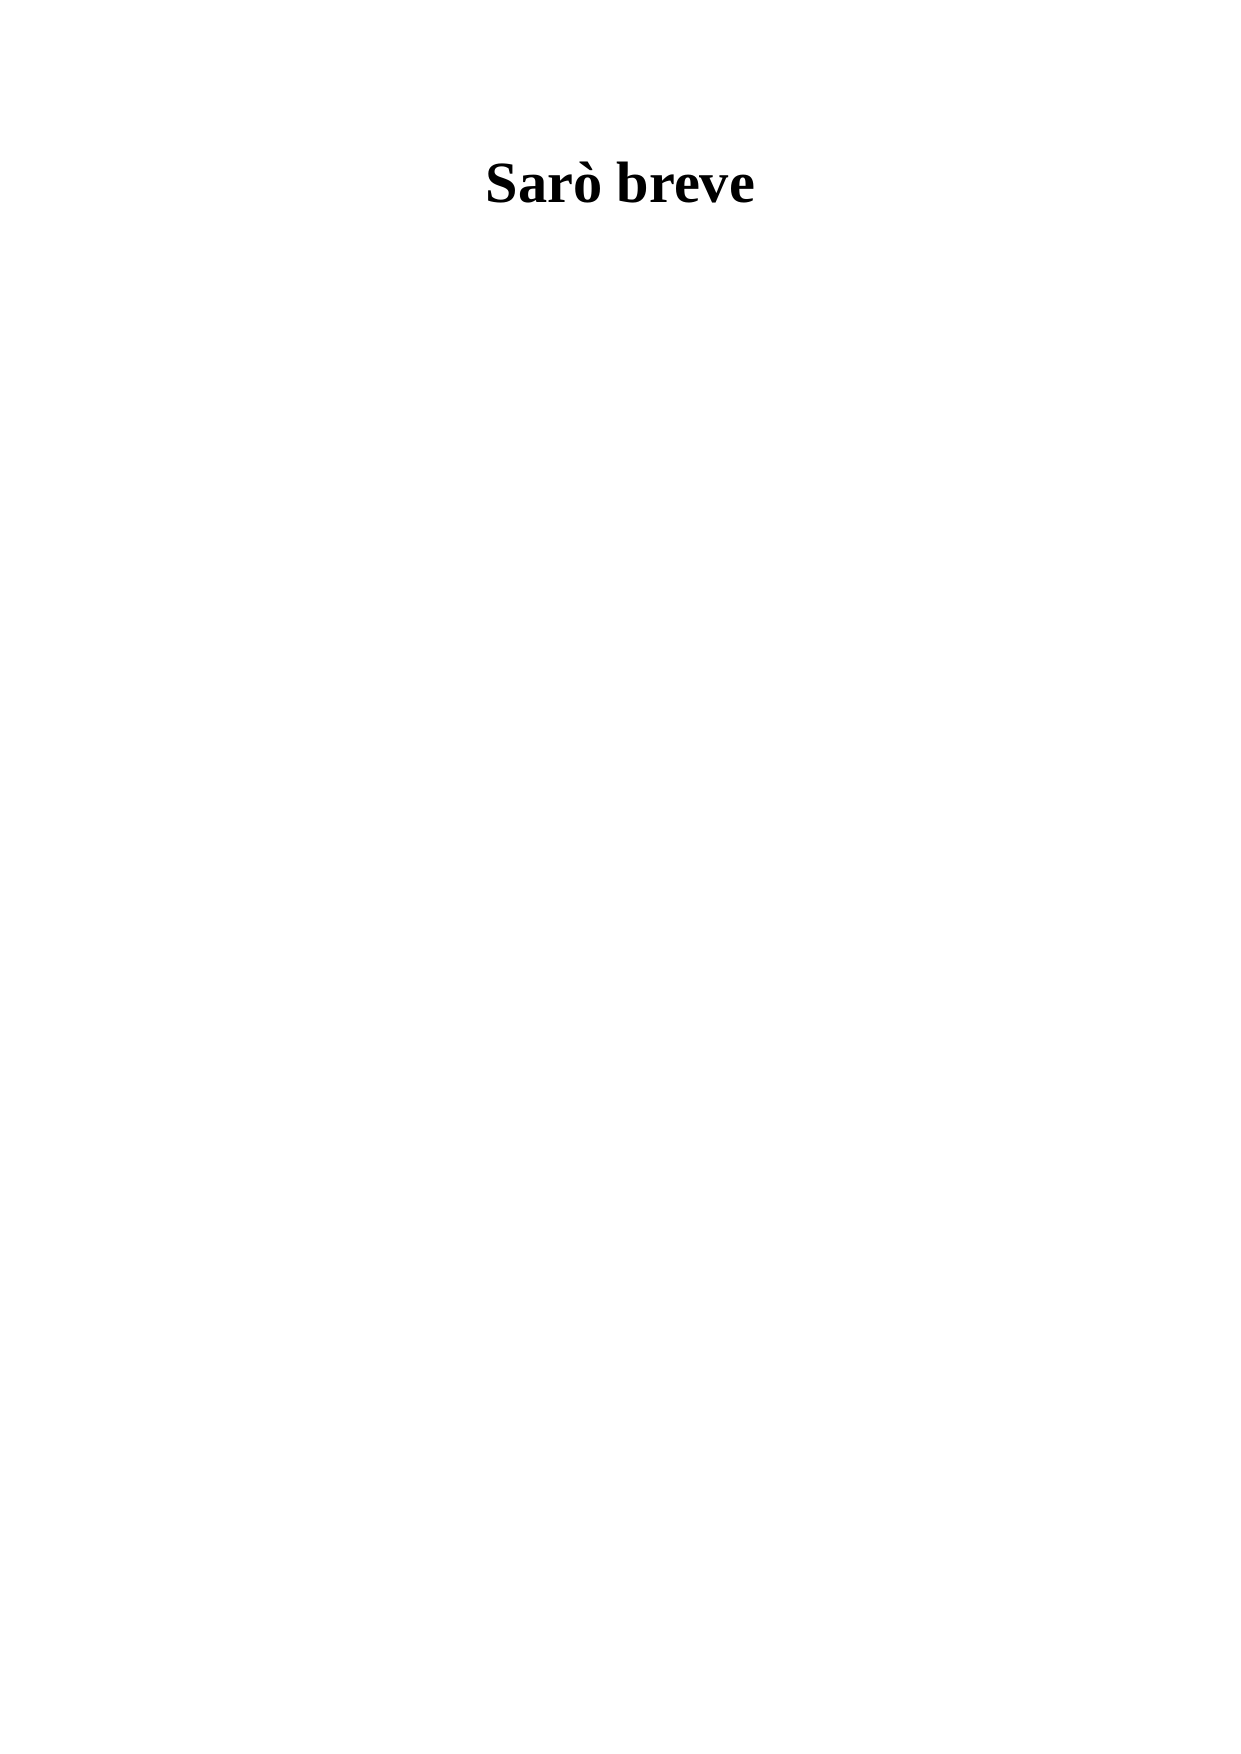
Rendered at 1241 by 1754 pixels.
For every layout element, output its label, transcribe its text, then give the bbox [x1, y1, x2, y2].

text Sarò breve [118, 148, 1122, 215]
